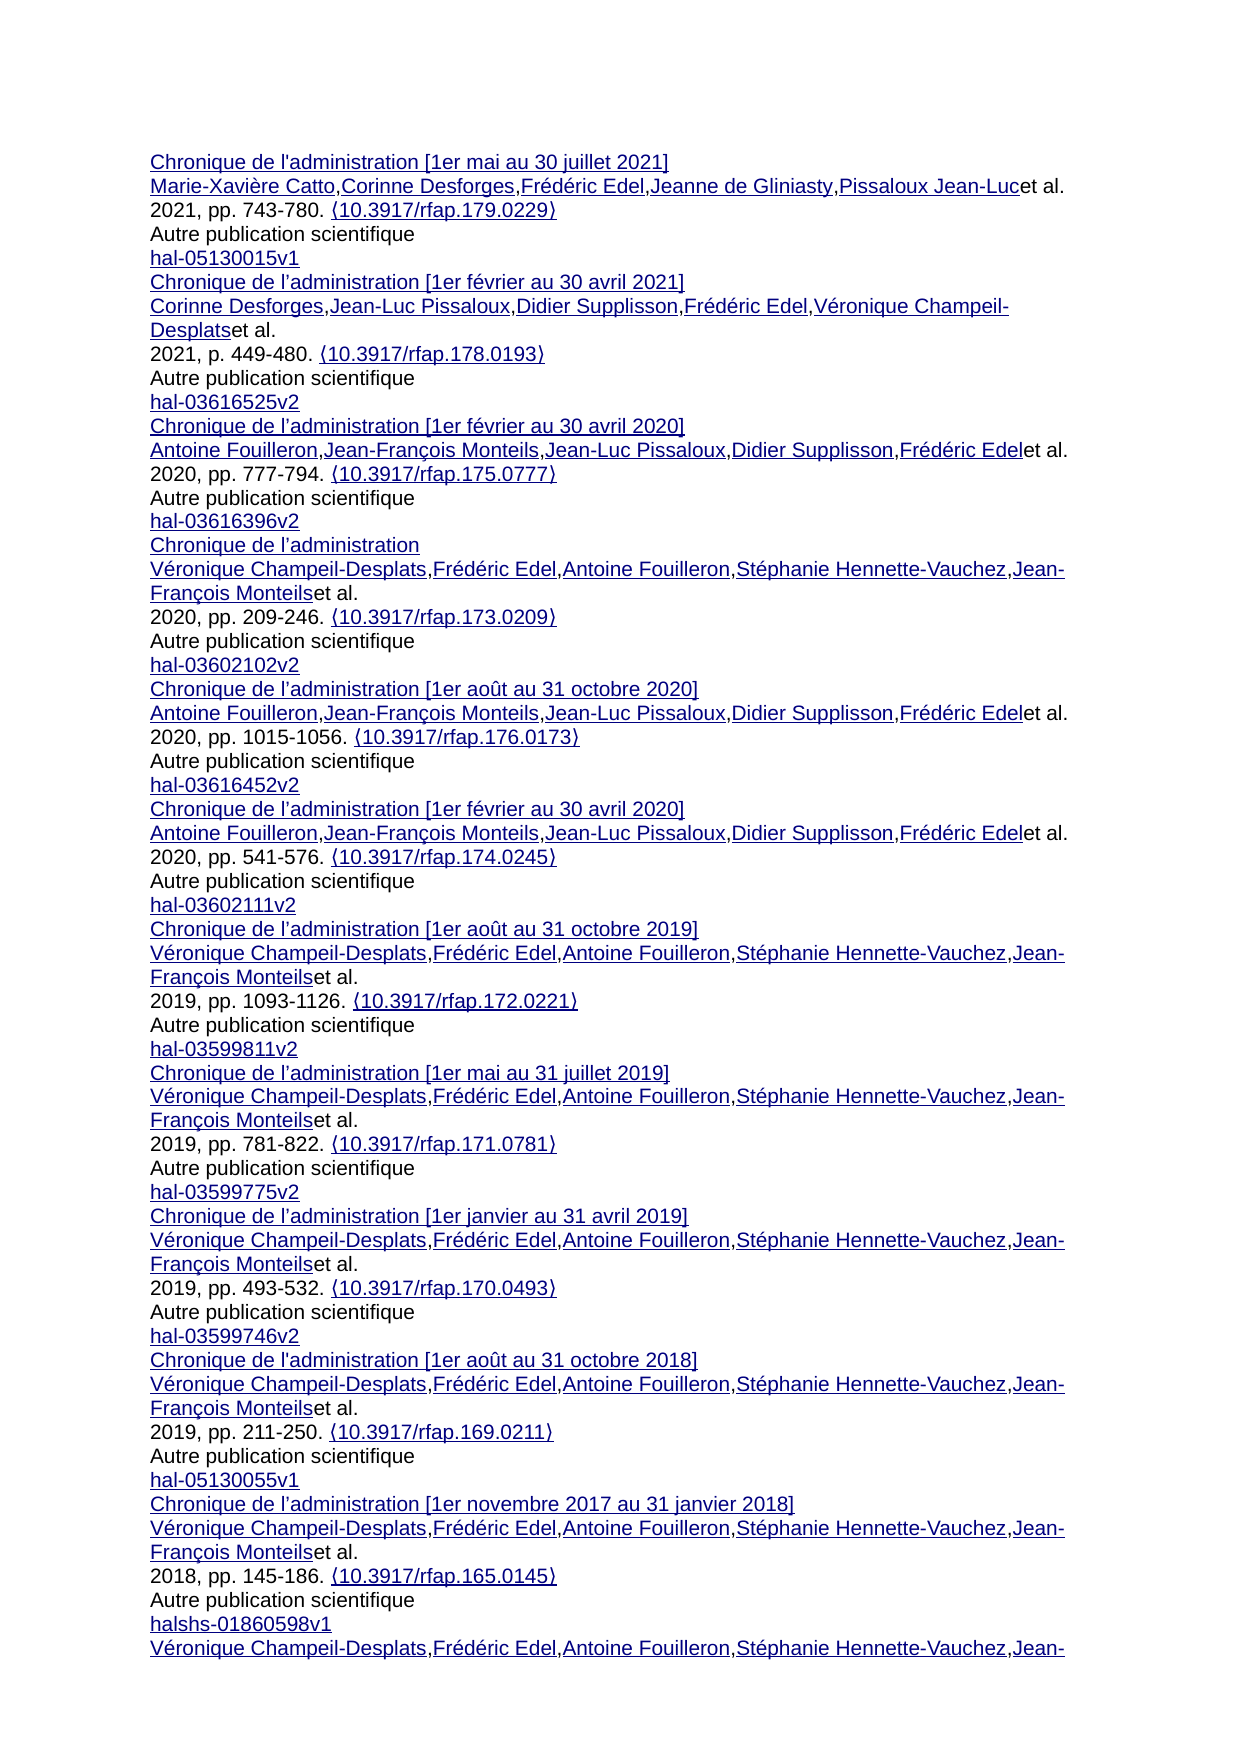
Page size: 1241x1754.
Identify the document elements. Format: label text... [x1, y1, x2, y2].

table_cell Chronique de l’administration [1er août au 31 octobre 2019] Véronique Champeil-Desplats,Frédéric Edel,Antoine Fouilleron,Stéphanie Hennette-Vauchez,Jean-François Monteilset al. 2019, pp. 1093-1126. ⟨10.3917/rfap.172.0221⟩ Autre publication scientifique hal-03599811v2 [150, 917, 1090, 1060]
table_cell Chronique de l'administration [1er mai au 30 juillet 2021] Marie-Xavière Catto,Corinne Desforges,Frédéric Edel,Jeanne de Gliniasty,Pissaloux Jean-Lucet al. 2021, pp. 743-780. ⟨10.3917/rfap.179.0229⟩ Autre publication scientifique hal-05130015v1 [150, 150, 1090, 270]
table_cell Chronique de l'administration [1er août au 31 octobre 2018] Véronique Champeil-Desplats,Frédéric Edel,Antoine Fouilleron,Stéphanie Hennette-Vauchez,Jean-François Monteilset al. 2019, pp. 211-250. ⟨10.3917/rfap.169.0211⟩ Autre publication scientifique hal-05130055v1 [150, 1348, 1090, 1492]
table_cell Chronique de l’administration [1er août au 31 octobre 2020] Antoine Fouilleron,Jean-François Monteils,Jean-Luc Pissaloux,Didier Supplisson,Frédéric Edelet al. 2020, pp. 1015-1056. ⟨10.3917/rfap.176.0173⟩ Autre publication scientifique hal-03616452v2 [150, 677, 1090, 797]
table_cell Chronique de l’administration Véronique Champeil-Desplats,Frédéric Edel,Antoine Fouilleron,Stéphanie Hennette-Vauchez,Jean-François Monteilset al. 2020, pp. 209-246. ⟨10.3917/rfap.173.0209⟩ Autre publication scientifique hal-03602102v2 [150, 533, 1090, 677]
table_cell Chronique de l’administration [1er novembre 2017 au 31 janvier 2018] Véronique Champeil-Desplats,Frédéric Edel,Antoine Fouilleron,Stéphanie Hennette-Vauchez,Jean-François Monteilset al. 2018, pp. 145-186. ⟨10.3917/rfap.165.0145⟩ Autre publication scientifique halshs-01860598v1 [150, 1492, 1090, 1635]
table_cell Chronique de l’administration [1er mai au 31 juillet 2019] Véronique Champeil-Desplats,Frédéric Edel,Antoine Fouilleron,Stéphanie Hennette-Vauchez,Jean-François Monteilset al. 2019, pp. 781-822. ⟨10.3917/rfap.171.0781⟩ Autre publication scientifique hal-03599775v2 [150, 1060, 1090, 1204]
table_cell Chronique de l’administration [1er février au 30 avril 2020] Antoine Fouilleron,Jean-François Monteils,Jean-Luc Pissaloux,Didier Supplisson,Frédéric Edelet al. 2020, pp. 541-576. ⟨10.3917/rfap.174.0245⟩ Autre publication scientifique hal-03602111v2 [150, 797, 1090, 917]
table_cell Chronique de l’administration [1er février au 30 avril 2020] Antoine Fouilleron,Jean-François Monteils,Jean-Luc Pissaloux,Didier Supplisson,Frédéric Edelet al. 2020, pp. 777-794. ⟨10.3917/rfap.175.0777⟩ Autre publication scientifique hal-03616396v2 [150, 414, 1090, 533]
table_cell Chronique de l’administration [1er janvier au 31 avril 2019] Véronique Champeil-Desplats,Frédéric Edel,Antoine Fouilleron,Stéphanie Hennette-Vauchez,Jean-François Monteilset al. 2019, pp. 493-532. ⟨10.3917/rfap.170.0493⟩ Autre publication scientifique hal-03599746v2 [150, 1204, 1090, 1348]
table_cell Chronique de l'administration [1er mai 2017 au 31 juillet 2018] Véronique Champeil-Desplats,Frédéric Edel,Antoine Fouilleron,Stéphanie Hennette-Vauchez,Jean-François Monteilset al. 2018, pp. 401-436. ⟨10.3917/rfap.166.0401⟩ Autre publication scientifique hal-05130088v1 [150, 1635, 1090, 1659]
table_cell Chronique de l’administration [1er février au 30 avril 2021] Corinne Desforges,Jean-Luc Pissaloux,Didier Supplisson,Frédéric Edel,Véronique Champeil-Desplatset al. 2021, p. 449-480. ⟨10.3917/rfap.178.0193⟩ Autre publication scientifique hal-03616525v2 [150, 270, 1090, 413]
